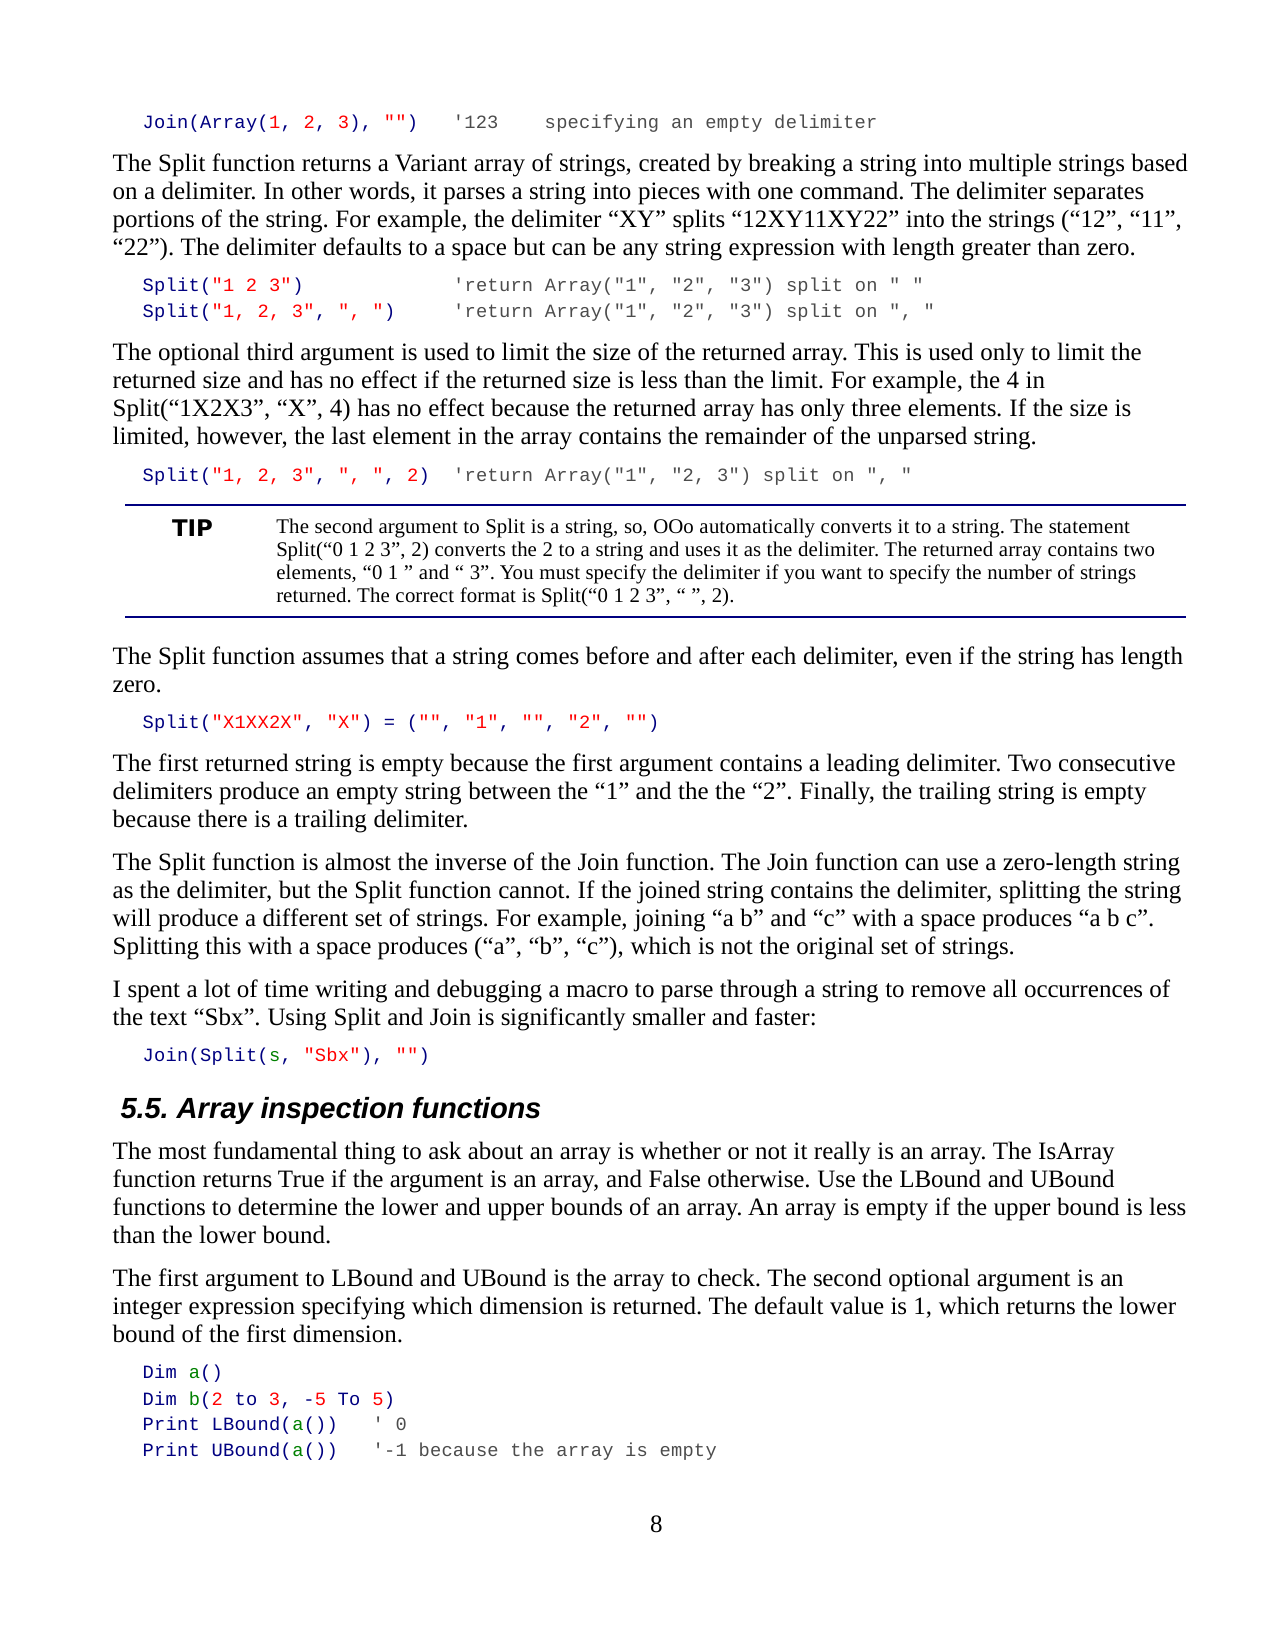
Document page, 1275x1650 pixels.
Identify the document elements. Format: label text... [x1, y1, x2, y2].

table_header The second argument to Split is a string, so, OOo automatically converts it to a string. The statement Split(“0 1 2 3”, 2) converts the 2 to a string and uses it as the delimiter. The returned array contains two elements, “0 1 ” and “ 3”. You must specify the delimiter if you want to specify the number of strings returned. The correct format is Split(“0 1 2 3”, “ ”, 2). [260, 506, 1186, 616]
text The first returned string is empty because the first argument contains a leading delimiter. Two consecutive delimiters produce an empty string between the “1” and the the “2”. Finally, the trailing string is empty because there is a trailing delimiter. [112, 749, 1200, 833]
text Join(Array(1, 2, 3), "") '123 specifying an empty delimiter [142, 112, 1200, 134]
text The Split function returns a Variant array of strings, created by breaking a string into multiple strings based on a delimiter. In other words, it parses a string into pieces with one command. The delimiter separates portions of the string. For example, the delimiter “XY” splits “12XY11XY22” into the strings (“12”, “11”, “22”). The delimiter defaults to a space but can be any string expression with length greater than zero. [112, 149, 1200, 261]
text The Split function is almost the inverse of the Join function. The Join function can use a zero-length string as the delimiter, but the Split function cannot. If the joined string contains the delimiter, splitting the string will produce a different set of strings. For example, joining “a b” and “c” with a space produces “a b c”. Splitting this with a space produces (“a”, “b”, “c”), which is not the original set of strings. [112, 848, 1200, 960]
text Dim b(2 to 3, -5 To 5) [142, 1389, 1200, 1410]
text The first argument to LBound and UBound is the array to check. The second optional argument is an integer expression specifying which dimension is returned. The default value is 1, which returns the lower bound of the first dimension. [112, 1264, 1200, 1348]
table_header TIP [125, 506, 260, 616]
text Dim a() [142, 1363, 1200, 1384]
text Print UBound(a()) '-1 because the array is empty [142, 1441, 1200, 1462]
text The optional third argument is used to limit the size of the returned array. This is used only to limit the returned size and has no effect if the returned size is less than the limit. For example, the 4 in Split(“1X2X3”, “X”, 4) has no effect because the returned array has only three elements. If the size is limited, however, the last element in the array contains the remainder of the unparsed string. [112, 338, 1200, 450]
text Split("1 2 3") 'return Array("1", "2", "3") split on " " [142, 276, 1200, 297]
text Split("1, 2, 3", ", ", 2) 'return Array("1", "2, 3") split on ", " [142, 465, 1200, 487]
text Print LBound(a()) ' 0 [142, 1415, 1200, 1436]
text Split("1, 2, 3", ", ") 'return Array("1", "2", "3") split on ", " [142, 302, 1200, 323]
text Join(Split(s, "Sbx"), "") [142, 1046, 1200, 1067]
text The most fundamental thing to ask about an array is whether or not it really is an array. The IsArray function returns True if the argument is an array, and False otherwise. Use the LBound and UBound functions to determine the lower and upper bounds of an array. An array is empty if the upper bound is less than the lower bound. [112, 1137, 1200, 1249]
subtitle Array inspection functions [112, 1092, 1200, 1125]
text Split("X1XX2X", "X") = ("", "1", "", "2", "") [142, 713, 1200, 734]
text I spent a lot of time writing and debugging a macro to parse through a string to remove all occurrences of the text “Sbx”. Using Split and Join is significantly smaller and faster: [112, 975, 1200, 1031]
text The Split function assumes that a string comes before and after each delimiter, even if the string has length zero. [112, 642, 1200, 698]
